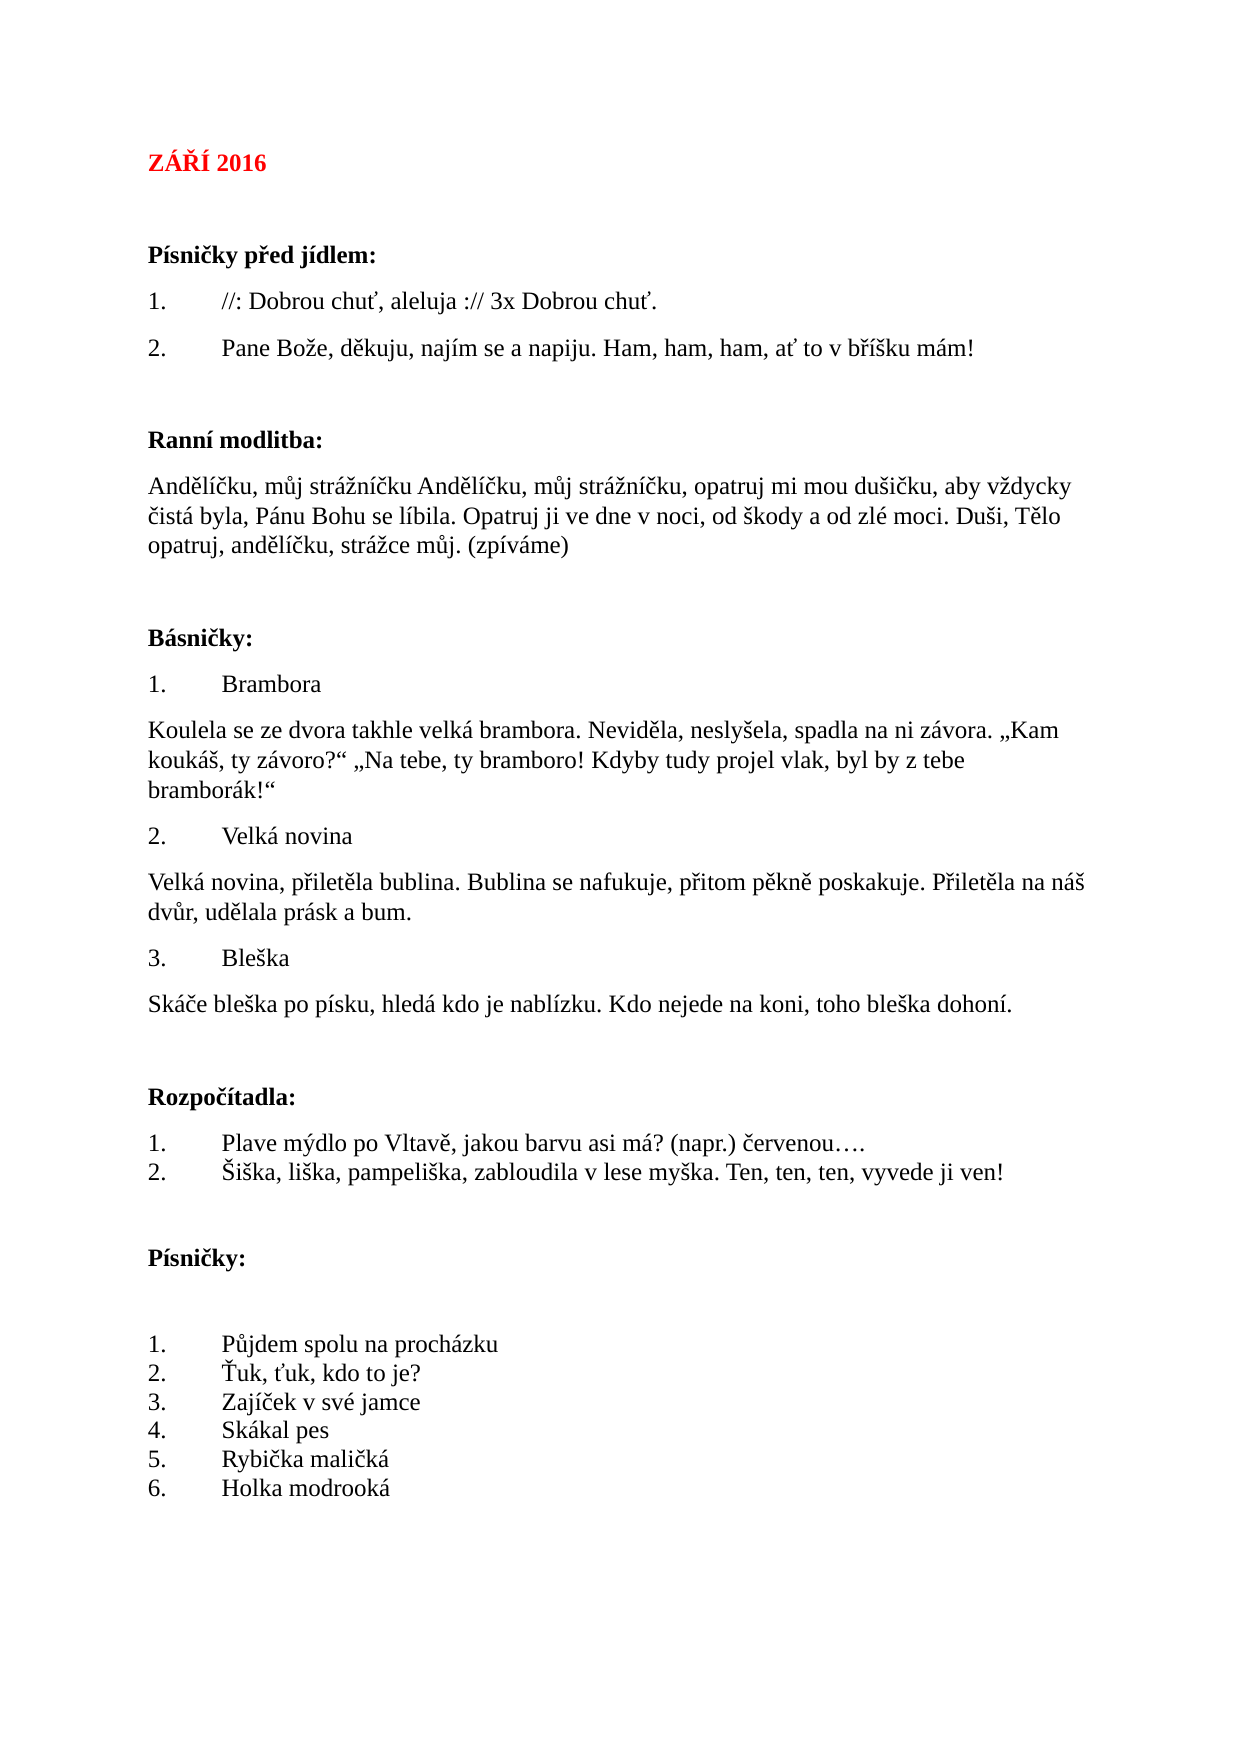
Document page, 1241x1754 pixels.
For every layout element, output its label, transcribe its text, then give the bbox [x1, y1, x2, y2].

list Ťuk, ťuk, kdo to je? [148, 1358, 1093, 1387]
text Rozpočítadla: [148, 1082, 1093, 1111]
text Ranní modlitba: [148, 425, 1093, 454]
list //: Dobrou chuť, aleluja :// 3x Dobrou chuť. [148, 286, 1093, 315]
text Písničky: [148, 1243, 1093, 1272]
list Holka modrooká [148, 1473, 1093, 1502]
list Plave mýdlo po Vltavě, jakou barvu asi má? (napr.) červenou…. [148, 1128, 1093, 1157]
list Půjdem spolu na procházku [148, 1329, 1093, 1358]
list Rybička maličká [148, 1444, 1093, 1473]
text Koulela se ze dvora takhle velká brambora. Neviděla, neslyšela, spadla na ni závora. „Kam koukáš, ty závoro?“ „Na tebe, ty bramboro! Kdyby tudy projel vlak, byl by z tebe bramborák!“ [148, 716, 1093, 803]
list Pane Bože, děkuju, najím se a napiju. Ham, ham, ham, ať to v bříšku mám! [148, 333, 1093, 361]
list Skákal pes [148, 1416, 1093, 1444]
list Šiška, liška, pampeliška, zabloudila v lese myška. Ten, ten, ten, vyvede ji ven! [148, 1157, 1093, 1186]
text Básničky: [148, 623, 1093, 652]
text Velká novina, přiletěla bublina. Bublina se nafukuje, přitom pěkně poskakuje. Přiletěla na náš dvůr, udělala prásk a bum. [148, 867, 1093, 926]
list Brambora [148, 669, 1093, 698]
text Andělíčku, můj strážníčku Andělíčku, můj strážníčku, opatruj mi mou dušičku, aby vždycky čistá byla, Pánu Bohu se líbila. Opatruj ji ve dne v noci, od škody a od zlé moci. Duši, Tělo opatruj, andělíčku, strážce můj. (zpíváme) [148, 471, 1093, 559]
list Velká novina [148, 821, 1093, 850]
list Bleška [148, 943, 1093, 972]
text Písničky před jídlem: [148, 240, 1093, 269]
text ZÁŘÍ 2016 [148, 148, 1093, 176]
text Skáče bleška po písku, hledá kdo je nablízku. Kdo nejede na koni, toho bleška dohoní. [148, 989, 1093, 1018]
list Zajíček v své jamce [148, 1387, 1093, 1416]
